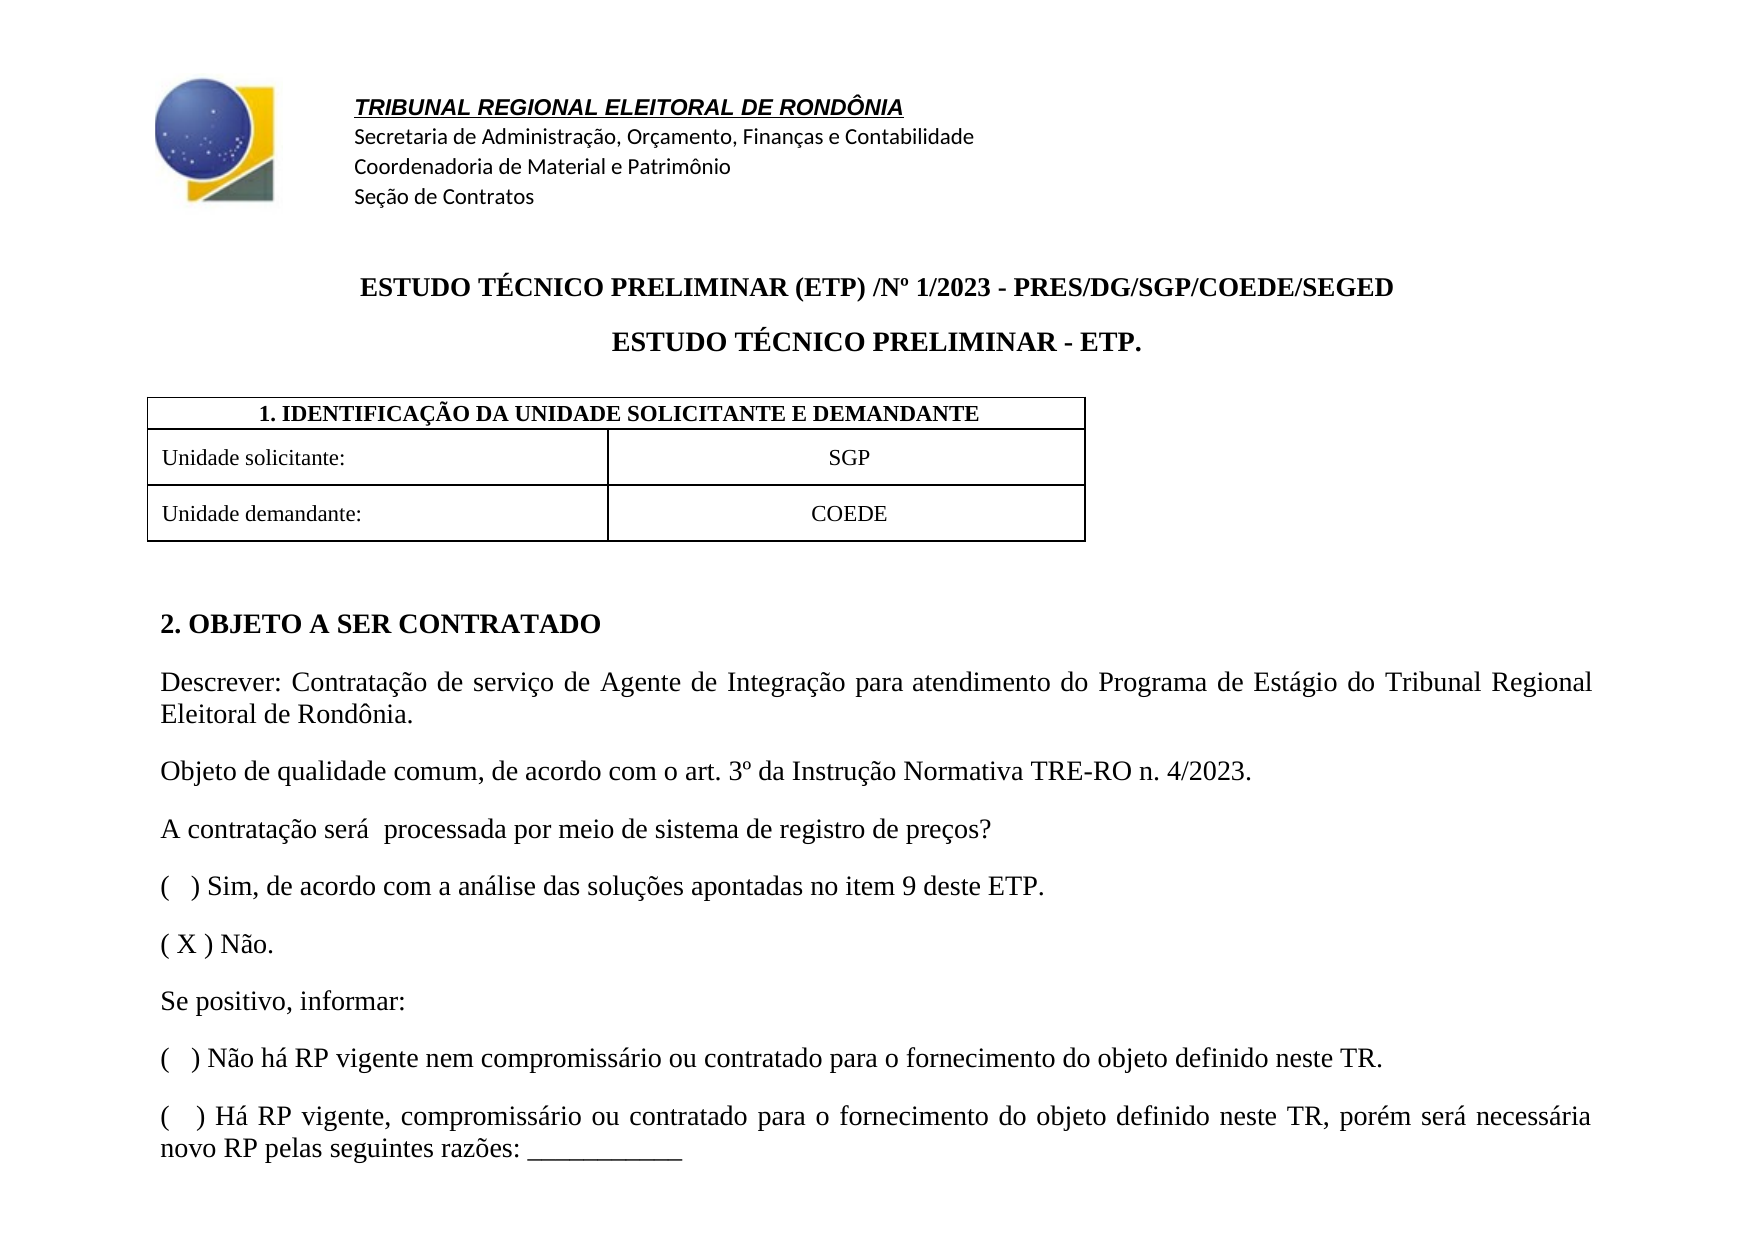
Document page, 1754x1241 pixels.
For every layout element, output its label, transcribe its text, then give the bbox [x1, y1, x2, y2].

text ( ) Não há RP vigente nem compromissário ou contratado para o fornecimento do objeto definido neste TR. [160, 1041, 1594, 1074]
text Objeto de qualidade comum, de acordo com o art. 3º da Instrução Normativa TRE-RO n. 4/2023. [160, 754, 1594, 787]
text ( ) Sim, de acordo com a análise das soluções apontadas no item 9 deste ETP. [160, 869, 1594, 902]
text 2. OBJETO A SER CONTRATADO [160, 607, 1594, 640]
table_cell Unidade demandante: [148, 486, 607, 540]
text ESTUDO TÉCNICO PRELIMINAR - ETP. [160, 325, 1594, 358]
text Estudo técnico preliminar (ETP) /Nº 1/2023 - PRES/DG/SGP/COEDE/SEGED [148, 271, 1606, 302]
table_header 1. IDENTIFICAÇÃO DA UNIDADE SOLICITANTE E DEMANDANTE [148, 398, 1084, 428]
table_cell Unidade solicitante: [148, 430, 607, 484]
table_cell SGP [609, 430, 1084, 484]
text ( X ) Não. [160, 927, 1594, 959]
table_cell COEDE [609, 486, 1084, 540]
text A contratação será processada por meio de sistema de registro de preços? [160, 812, 1594, 844]
text Descrever: Contratação de serviço de Agente de Integração para atendimento do Programa de Estágio do Tribunal Regional Eleitoral de Rondônia. [160, 665, 1594, 729]
text Se positivo, informar: [160, 984, 1594, 1016]
text ( ) Há RP vigente, compromissário ou contratado para o fornecimento do objeto definido neste TR, porém será necessária novo RP pelas seguintes razões: ___________ [160, 1099, 1594, 1164]
